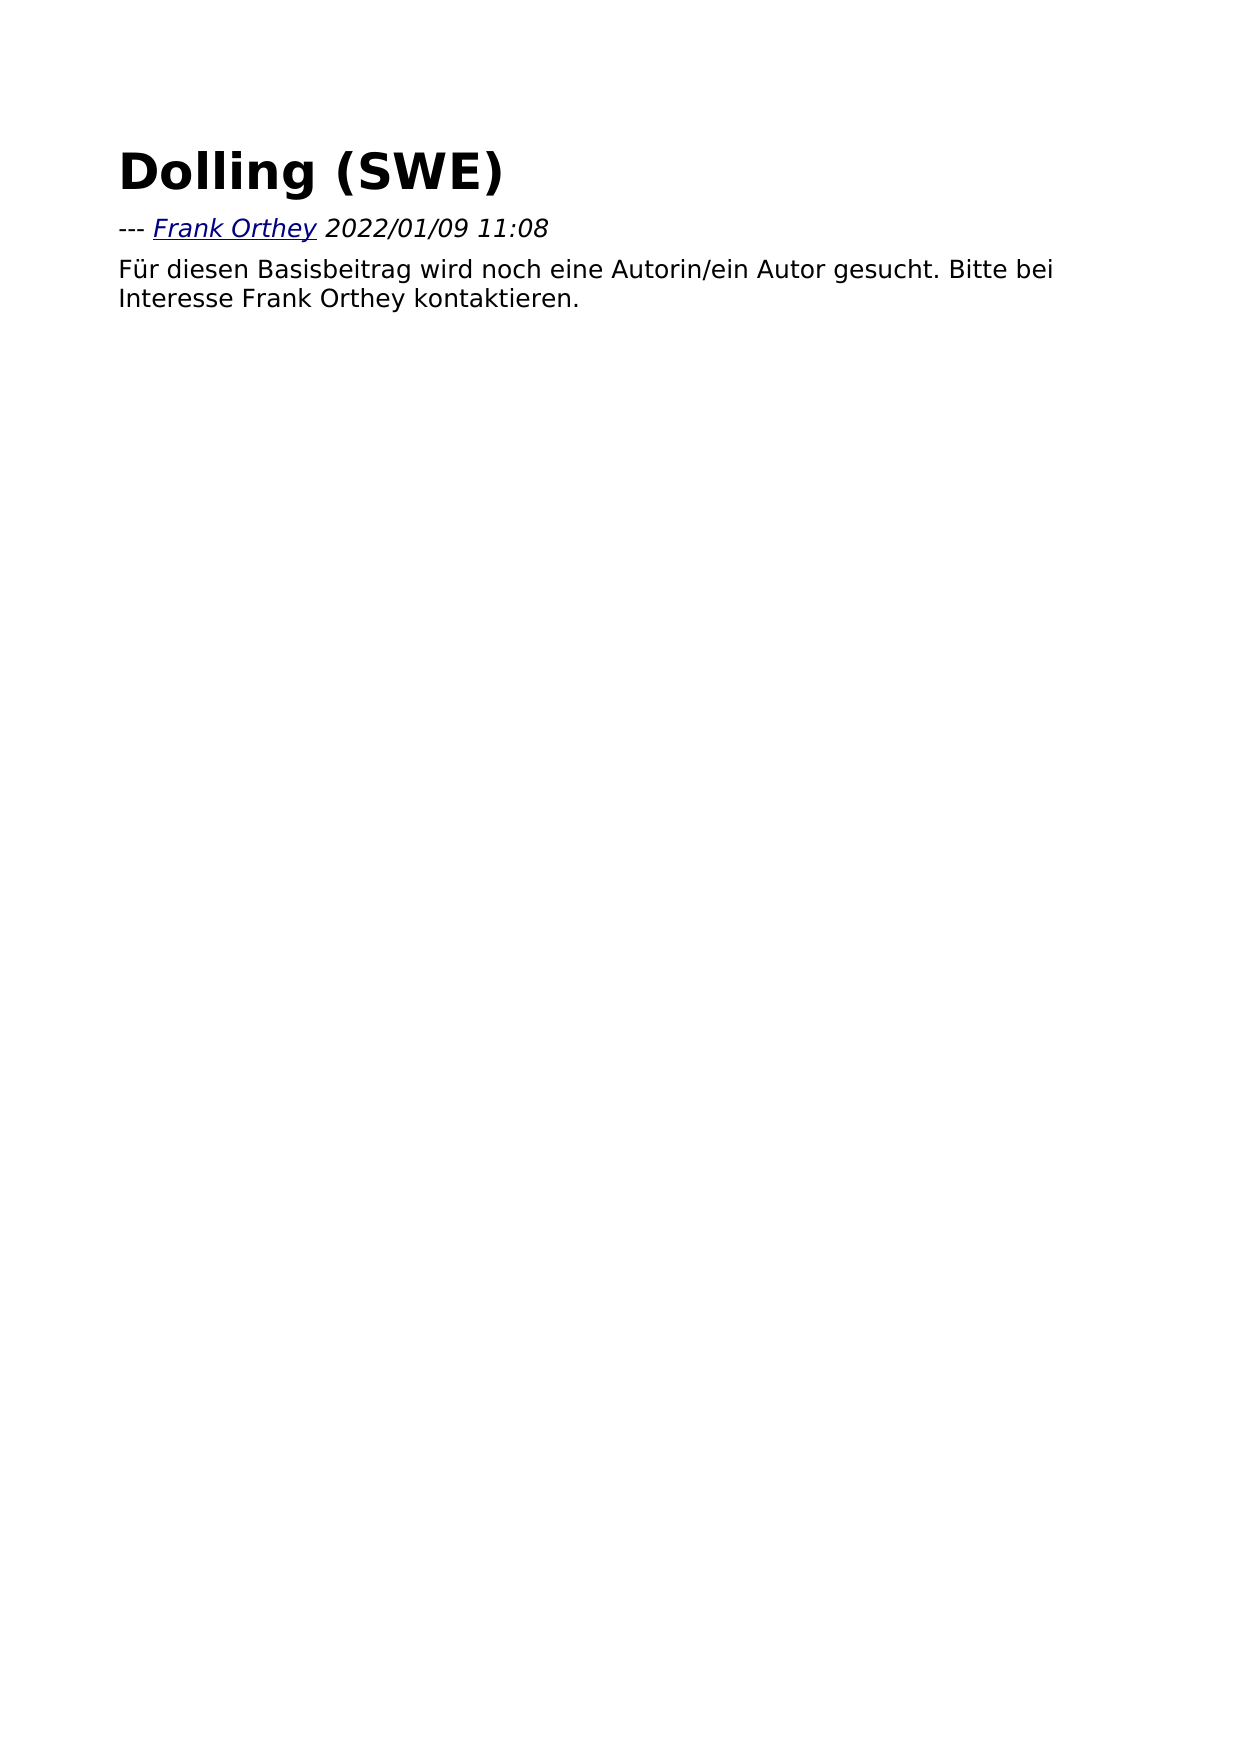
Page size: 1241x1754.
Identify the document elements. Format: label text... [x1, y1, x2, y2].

text --- Frank Orthey 2022/01/09 11:08 [118, 214, 1122, 243]
subtitle Dolling (SWE) [118, 143, 1122, 201]
text Für diesen Basisbeitrag wird noch eine Autorin/ein Autor gesucht. Bitte bei Interesse Frank Orthey kontaktieren. [118, 256, 1122, 314]
